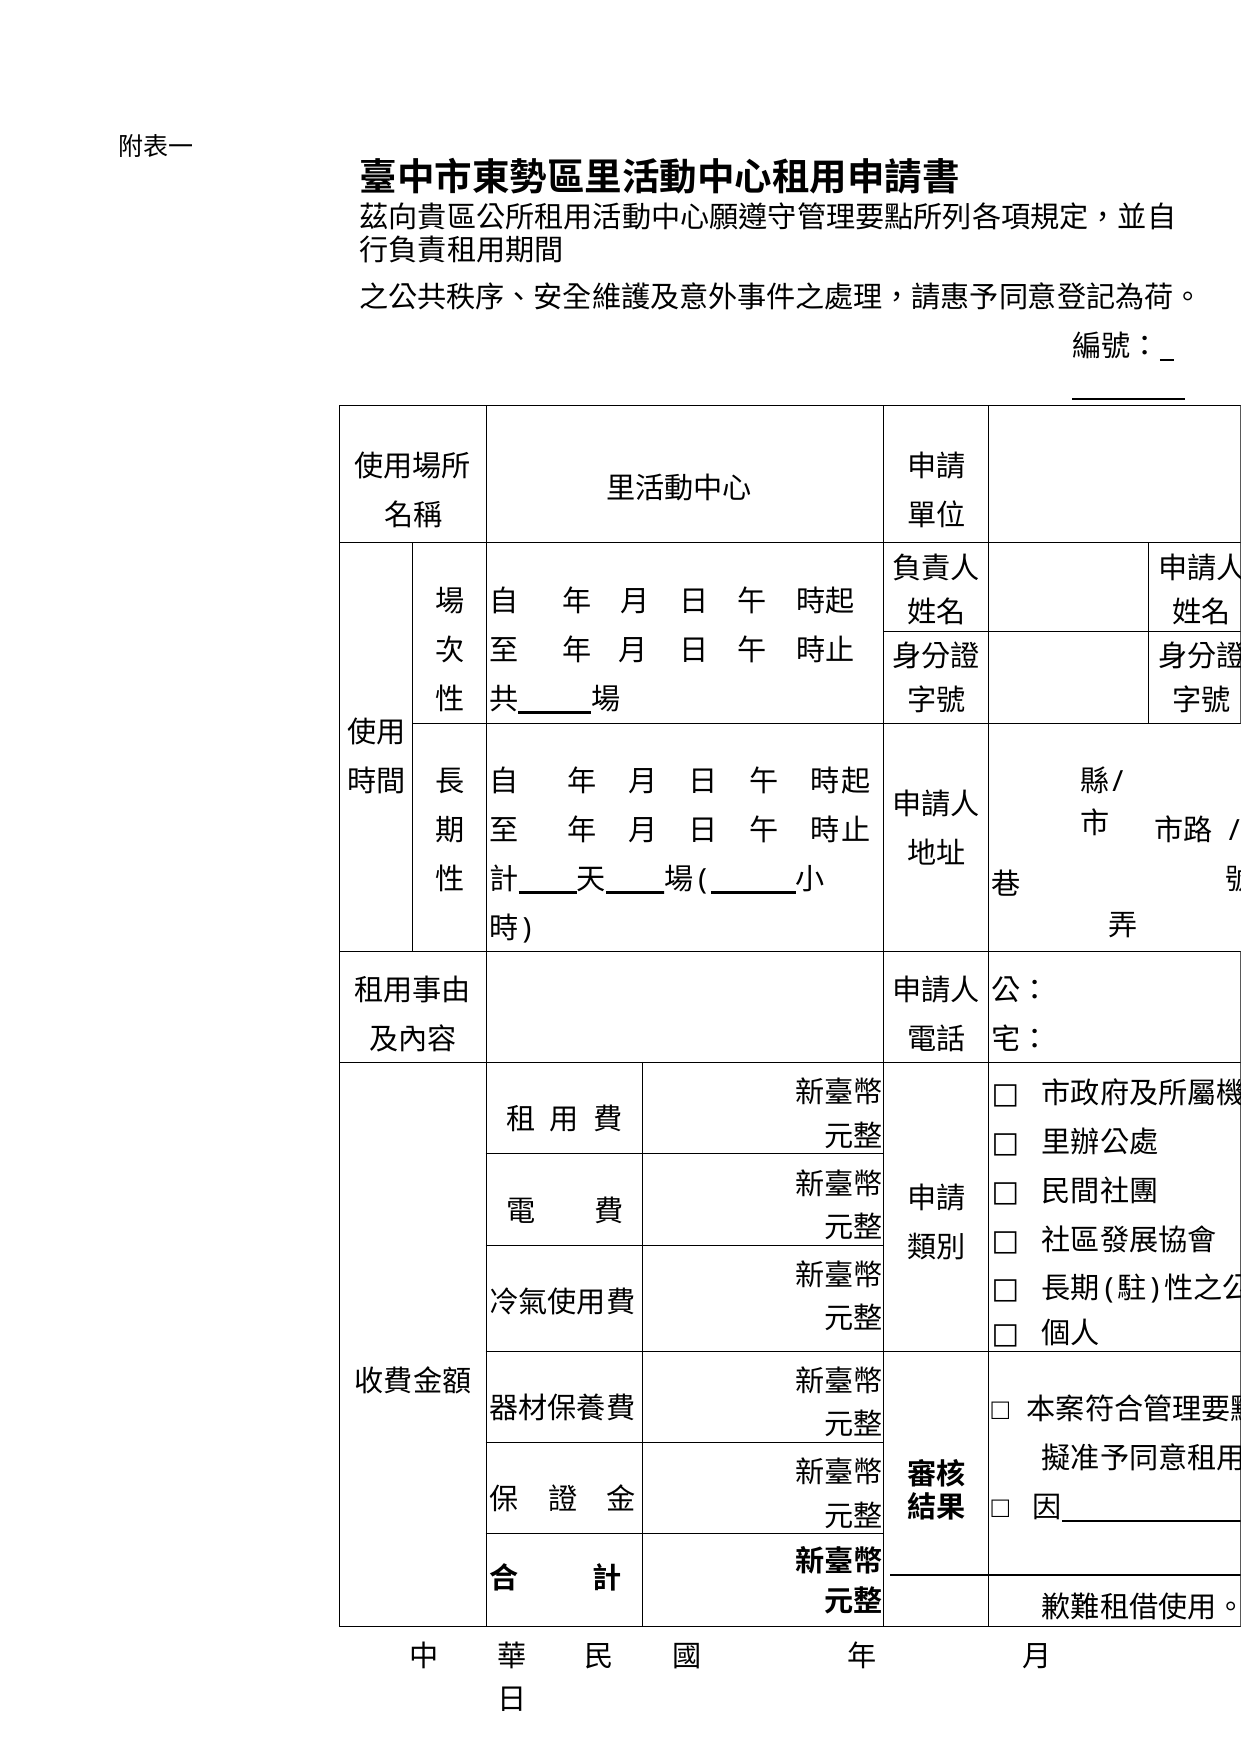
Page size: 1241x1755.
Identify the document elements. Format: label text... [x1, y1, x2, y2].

table_cell 新臺幣 元整 [643, 1246, 883, 1351]
table_cell 證 [541, 1443, 584, 1533]
text 之公共秩序、安全維護及意外事件之處理，請惠予同意登記為荷。 [359, 274, 1184, 316]
table_cell 自 年 月 至 年 月共 場 [487, 543, 664, 723]
table_cell 器材保養費 [487, 1352, 642, 1442]
table_cell 審核結果 [884, 1352, 988, 1626]
table_cell 場次性 [413, 543, 486, 723]
table_cell □ 本案符合管理要點所列規定， 擬准予同意租用。 □ 因 歉難租借使用。 [989, 1576, 1240, 1626]
table_cell 日日 [664, 543, 722, 723]
table_cell 租用事由及內容 [340, 952, 486, 1062]
table_cell 新臺幣 元整 [643, 1154, 883, 1245]
table_cell 午午 [723, 543, 781, 723]
text 茲向貴區公所租用活動中心願遵守管理要點所列各項規定，並自行負責租用期間 [359, 201, 1184, 267]
table_cell 申請人姓名 [1149, 543, 1240, 631]
table_cell 申請人電話 [884, 952, 988, 1062]
table_cell 申請類別 [884, 1063, 988, 1351]
table_cell 計 [584, 1534, 642, 1626]
table_cell 區/鄉鎮市路 / 街 號 樓 [1152, 724, 1241, 951]
table_cell 負責人姓名 [884, 543, 988, 631]
table_cell 使用時間 [340, 543, 412, 951]
table_cell 縣/市 弄 [1050, 724, 1152, 951]
table_cell [541, 1534, 584, 1626]
table_cell 冷氣使用費 [487, 1246, 642, 1351]
table_cell 身分證字號 [1149, 632, 1240, 723]
table_header 使用場所名稱 [340, 406, 486, 542]
table_cell 申請人地址 [884, 724, 988, 951]
table_cell 租 用 費 [487, 1063, 642, 1153]
subtitle 臺中市東勢區里活動中心租用申請書 [359, 147, 1184, 201]
table_cell 保 [487, 1443, 541, 1533]
text 附表一 [118, 126, 197, 162]
table_cell 新臺幣 元整 [643, 1443, 883, 1533]
table_header 申請單位 [884, 406, 988, 542]
text 中 華 民 國 年 月 日 [409, 1633, 1184, 1718]
table_cell 市政府及所屬機關 里辦公處 民間社團 社區發展協會 長期(駐)性之公益慈善團體 個人 [989, 1063, 1240, 1351]
table_cell 巷 [989, 724, 1049, 951]
table_cell 公： 宅： [989, 952, 1240, 1062]
table_cell 身分證字號 [884, 632, 988, 723]
table_cell 新臺幣 元整 [643, 1534, 883, 1626]
table_header 里活動中心 [487, 406, 883, 542]
table_cell 收費金額 [340, 1063, 486, 1626]
table_cell 自 年 月 日 午 時起至 年 月 日 午 時止計 天 場( 小時) [487, 724, 883, 951]
table_cell 時起時止 [781, 543, 883, 723]
table_cell 新臺幣 元整 [643, 1352, 883, 1442]
table_cell 費 [584, 1154, 642, 1245]
table_cell [989, 632, 1148, 723]
table_cell □ 本案符合管理要點所列規定， 擬准予同意租用。 □ 因 歉難租借使用。 [989, 1352, 1240, 1574]
table_cell 長期性 [413, 724, 486, 951]
table_cell 金 [584, 1443, 642, 1533]
table_header [989, 406, 1240, 542]
table_cell 新臺幣 元整 [643, 1063, 883, 1153]
text 編號： [1072, 322, 1184, 398]
table_cell 合 [487, 1534, 541, 1626]
table_cell [541, 1154, 584, 1245]
table_cell [989, 543, 1148, 631]
text [1072, 400, 1184, 404]
table_cell 電 [487, 1154, 541, 1245]
table_cell [487, 952, 883, 1062]
